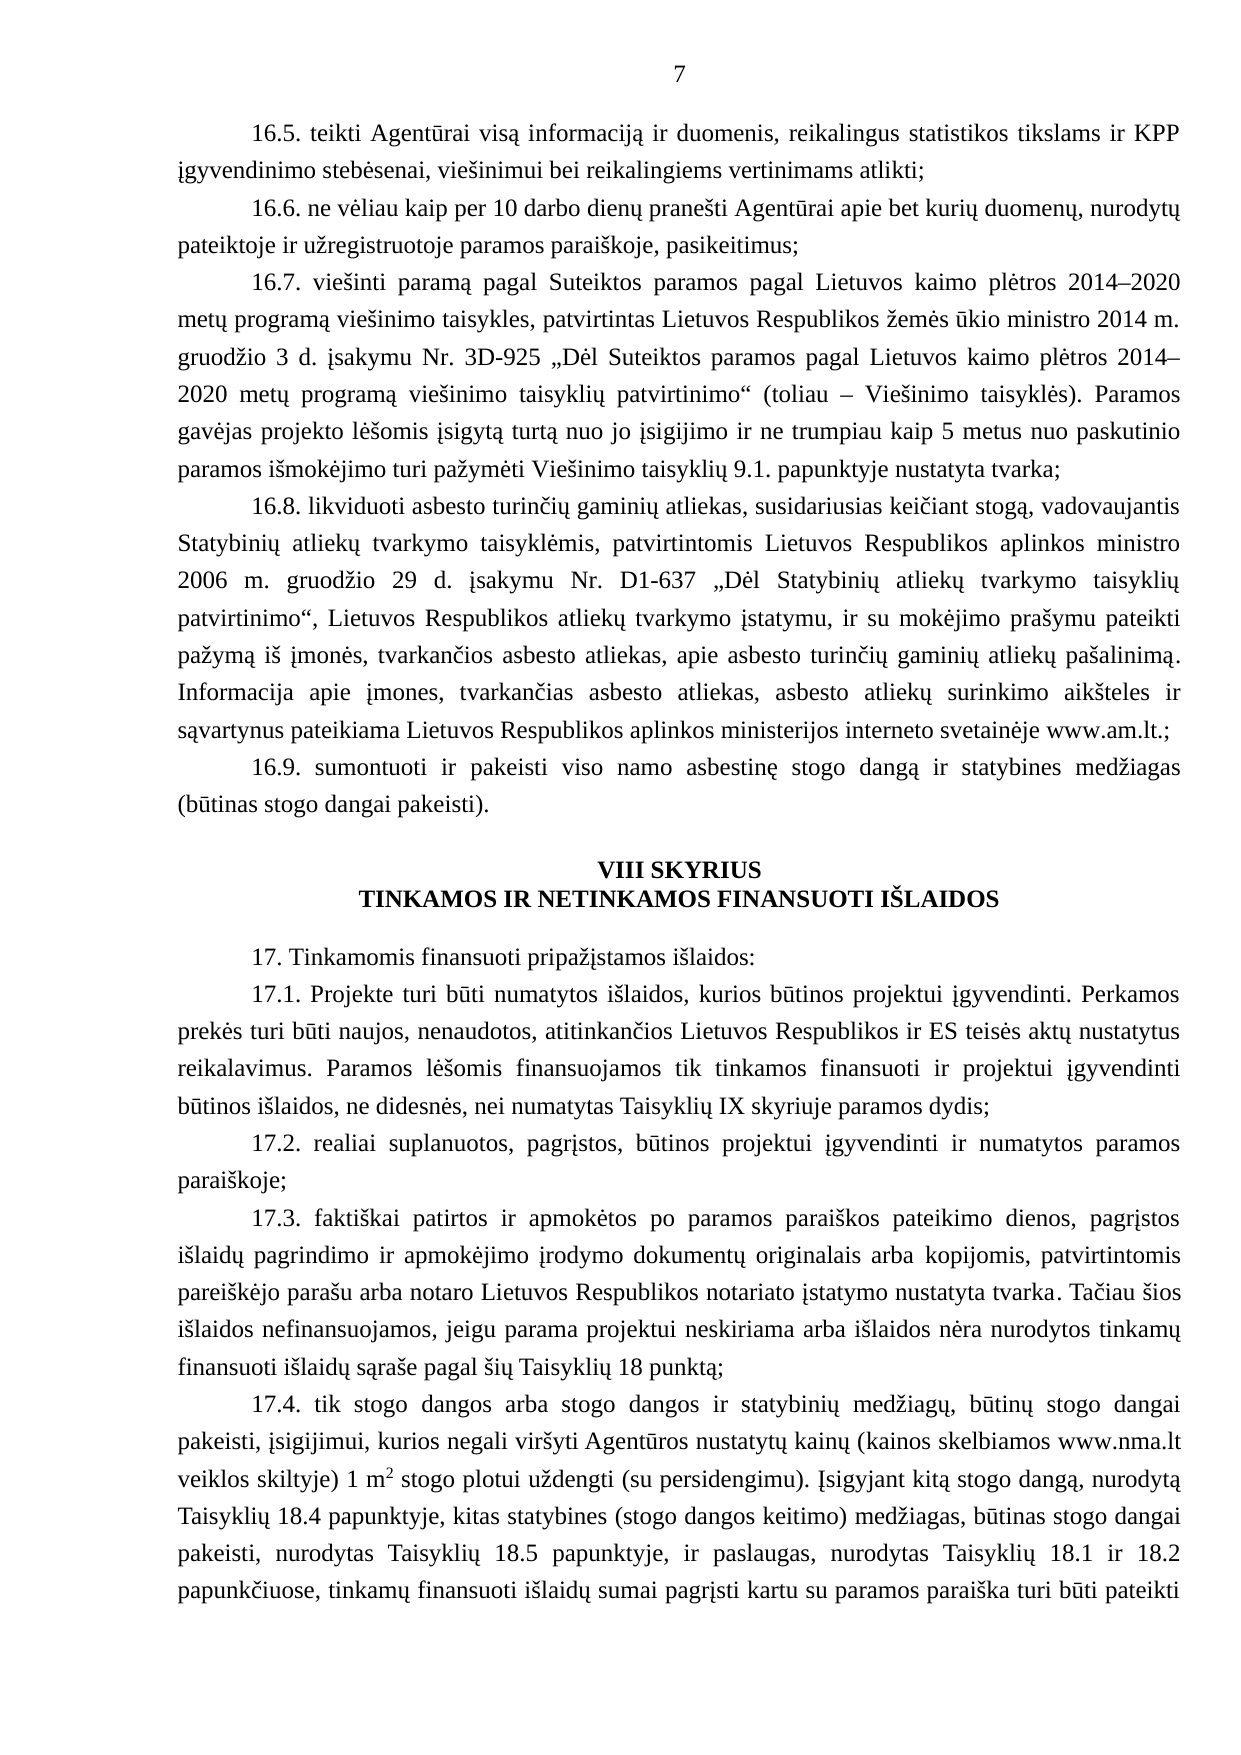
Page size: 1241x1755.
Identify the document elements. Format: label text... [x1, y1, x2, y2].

text 17.2. realiai suplanuotos, pagrįstos, būtinos projektui įgyvendinti ir numatytos paramos paraiškoje; [177, 1128, 1181, 1194]
text 16.5. teikti Agentūrai visą informaciją ir duomenis, reikalingus statistikos tikslams ir KPP įgyvendinimo stebėsenai, viešinimui bei reikalingiems vertinimams atlikti; [177, 118, 1181, 184]
text VIII SKYRIUS [177, 855, 1181, 884]
text 16.7. viešinti paramą pagal Suteiktos paramos pagal Lietuvos kaimo plėtros 2014–2020 metų programą viešinimo taisykles, patvirtintas Lietuvos Respublikos žemės ūkio ministro 2014 m. gruodžio 3 d. įsakymu Nr. 3D-925 „Dėl Suteiktos paramos pagal Lietuvos kaimo plėtros 2014–2020 metų programą viešinimo taisyklių patvirtinimo“ (toliau – Viešinimo taisyklės). Paramos gavėjas projekto lėšomis įsigytą turtą nuo jo įsigijimo ir ne trumpiau kaip 5 metus nuo paskutinio paramos išmokėjimo turi pažymėti Viešinimo taisyklių 9.1. papunktyje nustatyta tvarka; [177, 267, 1181, 482]
text 16.8. likviduoti asbesto turinčių gaminių atliekas, susidariusias keičiant stogą, vadovaujantis Statybinių atliekų tvarkymo taisyklėmis, patvirtintomis Lietuvos Respublikos aplinkos ministro 2006 m. gruodžio 29 d. įsakymu Nr. D1-637 „Dėl Statybinių atliekų tvarkymo taisyklių patvirtinimo“, Lietuvos Respublikos atliekų tvarkymo įstatymu, ir su mokėjimo prašymu pateikti pažymą iš įmonės, tvarkančios asbesto atliekas, apie asbesto turinčių gaminių atliekų pašalinimą. Informacija apie įmones, tvarkančias asbesto atliekas, asbesto atliekų surinkimo aikšteles ir sąvartynus pateikiama Lietuvos Respublikos aplinkos ministerijos interneto svetainėje www.am.lt.; [177, 491, 1181, 743]
text 17.3. faktiškai patirtos ir apmokėtos po paramos paraiškos pateikimo dienos, pagrįstos išlaidų pagrindimo ir apmokėjimo įrodymo dokumentų originalais arba kopijomis, patvirtintomis pareiškėjo parašu arba notaro Lietuvos Respublikos notariato įstatymo nustatyta tvarka. Tačiau šios išlaidos nefinansuojamos, jeigu parama projektui neskiriama arba išlaidos nėra nurodytos tinkamų finansuoti išlaidų sąraše pagal šių Taisyklių 18 punktą; [177, 1203, 1181, 1381]
text 16.6. ne vėliau kaip per 10 darbo dienų pranešti Agentūrai apie bet kurių duomenų, nurodytų pateiktoje ir užregistruotoje paramos paraiškoje, pasikeitimus; [177, 193, 1181, 259]
text 16.9. sumontuoti ir pakeisti viso namo asbestinę stogo dangą ir statybines medžiagas (būtinas stogo dangai pakeisti). [177, 752, 1181, 818]
text 17. Tinkamomis finansuoti pripažįstamos išlaidos: [177, 942, 1181, 970]
text 17.4. tik stogo dangos arba stogo dangos ir statybinių medžiagų, būtinų stogo dangai pakeisti, įsigijimui, kurios negali viršyti Agentūros nustatytų kainų (kainos skelbiamos www.nma.lt veiklos skiltyje) 1 m2 stogo plotui uždengti (su persidengimu). Įsigyjant kitą stogo dangą, nurodytą Taisyklių 18.4 papunktyje, kitas statybines (stogo dangos keitimo) medžiagas, būtinas stogo dangai pakeisti, nurodytas Taisyklių 18.5 papunktyje, ir paslaugas, nurodytas Taisyklių 18.1 ir 18.2 papunkčiuose, tinkamų finansuoti išlaidų sumai pagrįsti kartu su paramos paraiška turi būti pateikti [177, 1389, 1181, 1604]
text TINKAMOS IR NETINKAMOS FINANSUOTI IŠLAIDOS [177, 884, 1181, 913]
text 17.1. Projekte turi būti numatytos išlaidos, kurios būtinos projektui įgyvendinti. Perkamos prekės turi būti naujos, nenaudotos, atitinkančios Lietuvos Respublikos ir ES teisės aktų nustatytus reikalavimus. Paramos lėšomis finansuojamos tik tinkamos finansuoti ir projektui įgyvendinti būtinos išlaidos, ne didesnės, nei numatytas Taisyklių IX skyriuje paramos dydis; [177, 979, 1181, 1119]
